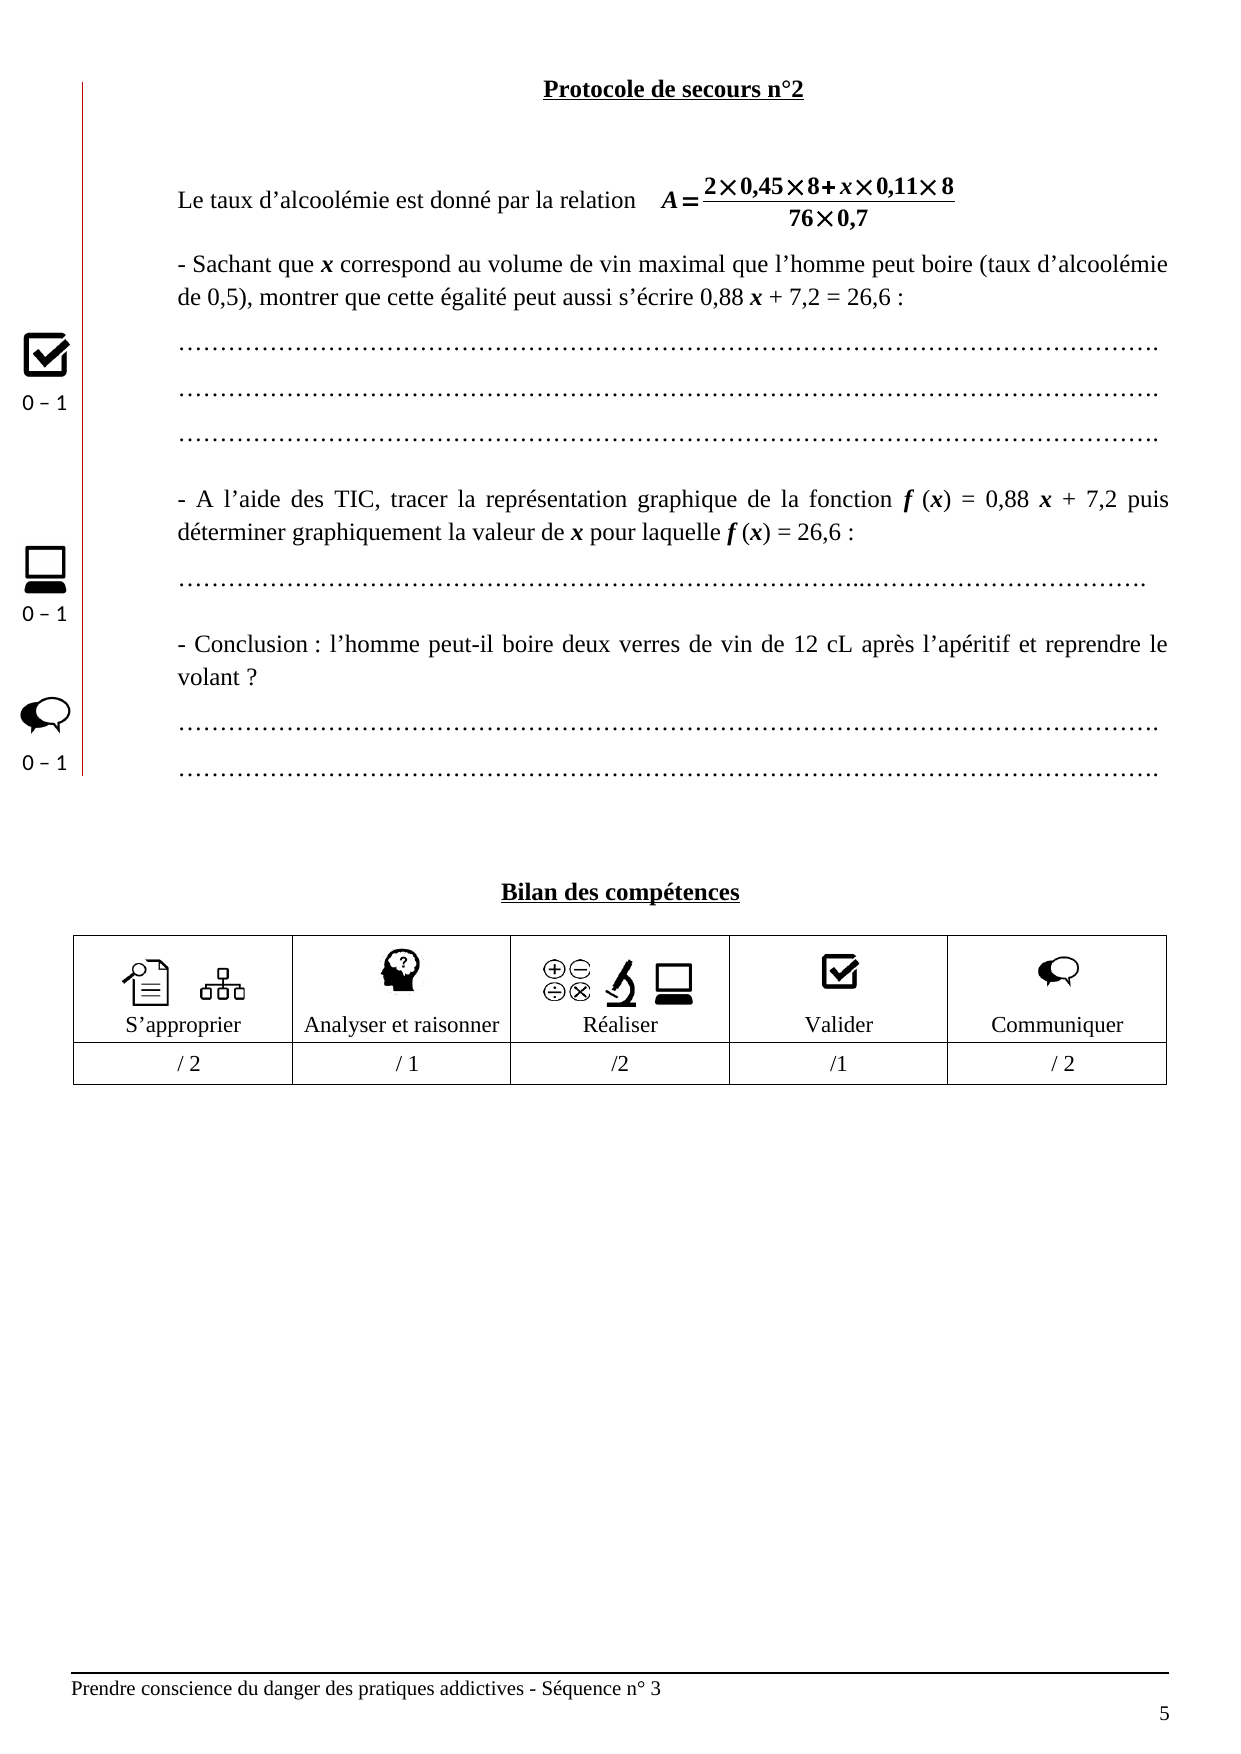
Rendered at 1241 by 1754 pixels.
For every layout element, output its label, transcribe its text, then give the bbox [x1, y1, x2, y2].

text 0 – 1 [15, 748, 82, 776]
picture [596, 959, 644, 1007]
text ………………………………………………………………………………………………………. [177, 707, 1169, 736]
picture [16, 687, 73, 744]
table_cell Analyser et raisonner [293, 1007, 510, 1042]
picture [15, 324, 74, 385]
text ………………………………………………………………………………………………………. [177, 327, 1169, 356]
picture [18, 542, 72, 596]
table_cell S’approprier [74, 1007, 292, 1042]
picture [121, 959, 169, 1006]
table_header [948, 936, 1166, 1007]
picture [200, 959, 245, 1007]
table_header [730, 936, 947, 1007]
text ………………………………………………………………………..……………………………. [177, 563, 1169, 592]
picture [1034, 947, 1081, 995]
table_header [293, 936, 510, 1007]
picture [378, 947, 426, 995]
text 0 – 1 [15, 388, 82, 416]
table_cell / 2 [74, 1043, 292, 1083]
text ………………………………………………………………………………………………………. [177, 418, 1169, 447]
text Le taux d’alcoolémie est donné par la relation [177, 173, 1169, 232]
table_cell /1 [730, 1043, 947, 1083]
table_cell / 1 [293, 1043, 510, 1083]
text ………………………………………………………………………………………………………. [177, 753, 1169, 782]
text - Sachant que x correspond au volume de vin maximal que l’homme peut boire (taux d’alcoolémie de 0,5), montrer que cette égalité peut aussi s’écrire 0,88 x + 7,2 = 26,6 : [177, 249, 1169, 310]
table_cell Communiquer [948, 1007, 1166, 1042]
table_cell Valider [730, 1007, 947, 1042]
text - Conclusion : l’homme peut-il boire deux verres de vin de 12 cL après l’apéritif et reprendre le volant ? [177, 629, 1169, 691]
table_cell Réaliser [511, 1007, 729, 1042]
text Protocole de secours n°2 [177, 74, 1169, 103]
table_cell / 2 [948, 1043, 1166, 1083]
text - A l’aide des TIC, tracer la représentation graphique de la fonction f (x) = 0,88 x + 7,2 puis déterminer graphiquement la valeur de x pour laquelle f (x) = 26,6 : [177, 484, 1169, 546]
picture [649, 959, 698, 1007]
table_header [74, 936, 292, 1007]
picture [543, 959, 590, 1001]
table_cell /2 [511, 1043, 729, 1083]
text 0 – 1 [15, 599, 82, 627]
text Bilan des compétences [98, 877, 1181, 906]
picture [815, 947, 863, 995]
text ………………………………………………………………………………………………………. [177, 373, 1169, 401]
table_header [511, 936, 729, 1007]
